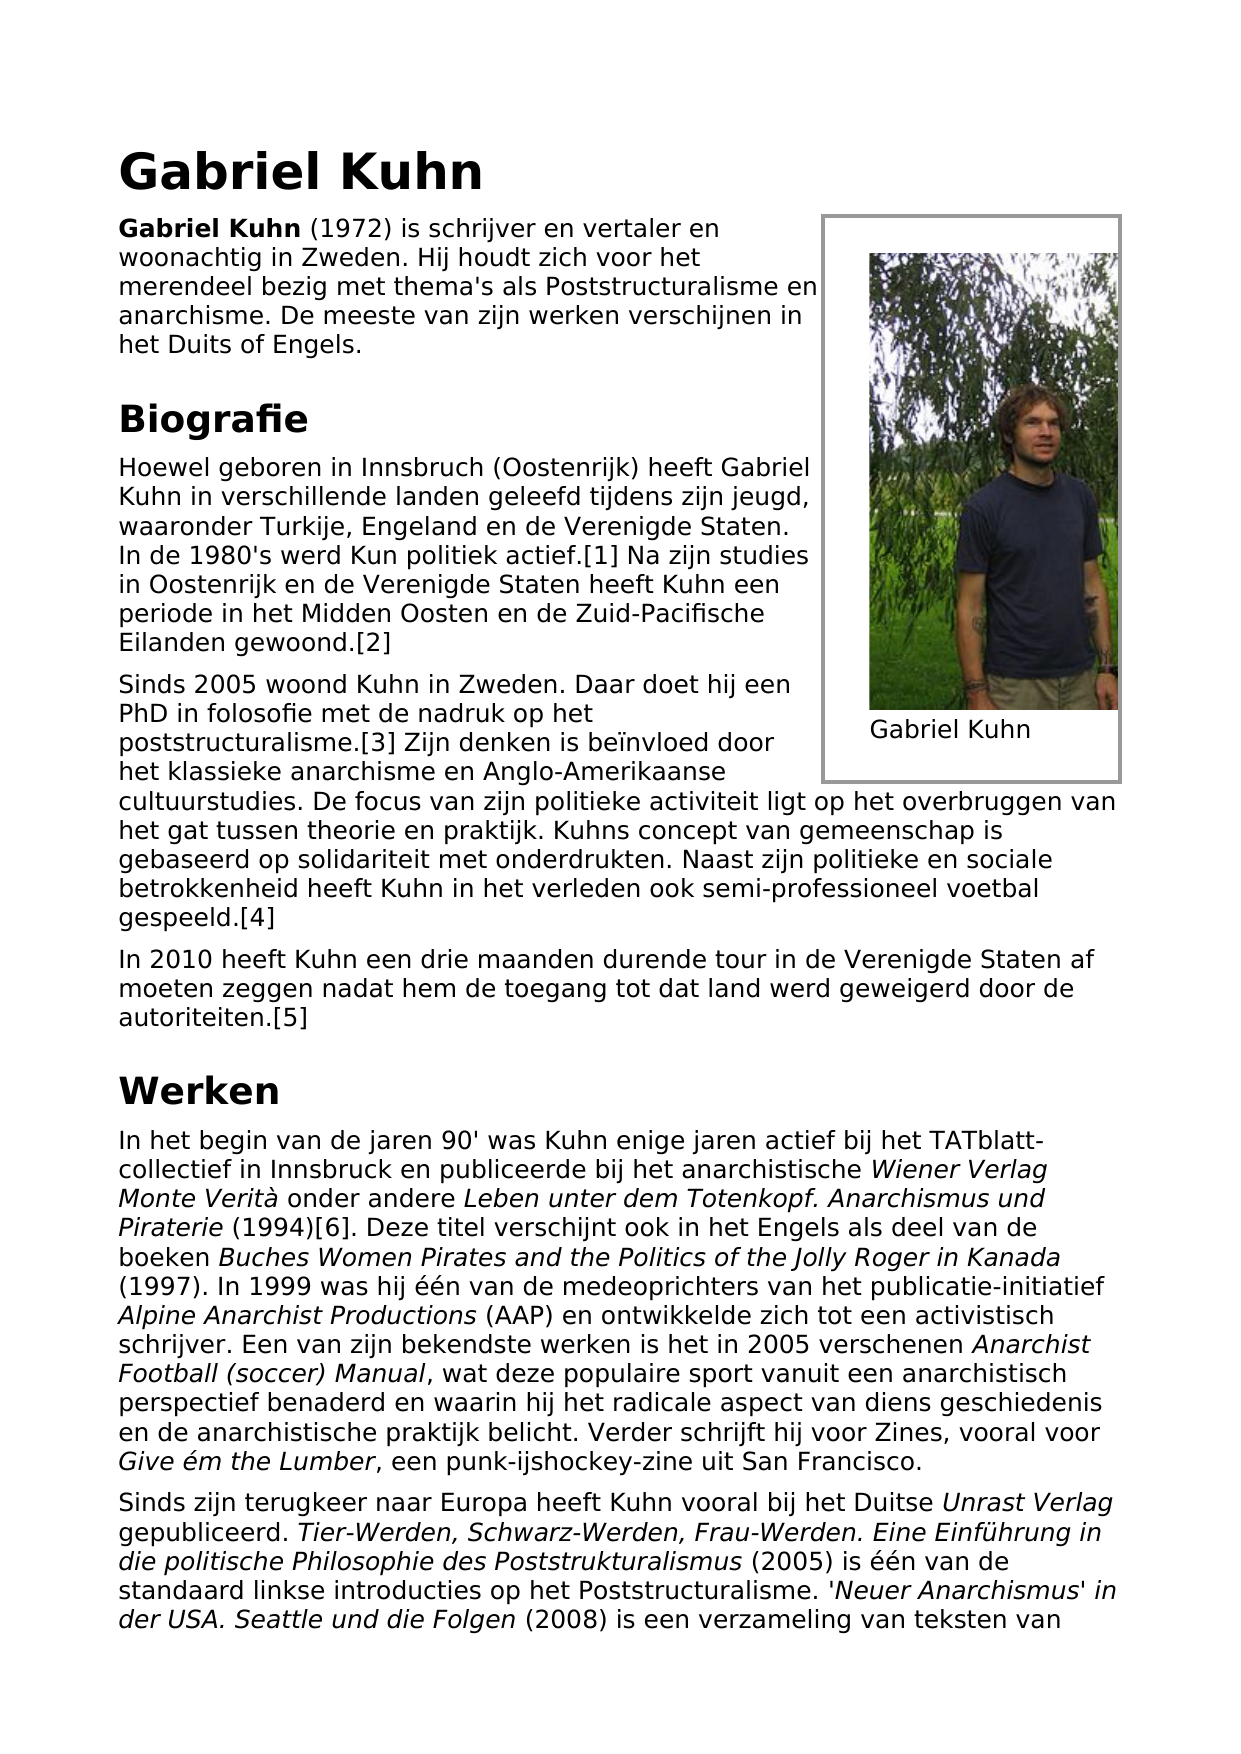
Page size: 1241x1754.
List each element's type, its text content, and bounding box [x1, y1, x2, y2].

text Sinds zijn terugkeer naar Europa heeft Kuhn vooral bij het Duitse Unrast Verlag gepubliceerd. Tier-Werden, Schwarz-Werden, Frau-Werden. Eine Einführung in die politische Philosophie des Poststrukturalismus (2005) is één van de standaard linkse introducties op het Poststructuralisme. 'Neuer Anarchismus' in der USA. Seattle und die Folgen (2008) is een verzameling van teksten van [118, 1489, 1122, 1634]
text In 2010 heeft Kuhn een drie maanden durende tour in de Verenigde Staten af moeten zeggen nadat hem de toegang tot dat land werd geweigerd door de autoriteiten.[5] [118, 945, 1122, 1032]
text [825, 218, 834, 780]
table_header Gabriel Kuhn [834, 218, 1118, 780]
subtitle Werken [118, 1070, 1122, 1114]
subtitle Biografie [118, 397, 821, 441]
subtitle Gabriel Kuhn [118, 143, 1122, 201]
text Hoewel geboren in Innsbruch (Oostenrijk) heeft Gabriel Kuhn in verschillende landen geleefd tijdens zijn jeugd, waaronder Turkije, Engeland en de Verenigde Staten. In de 1980's werd Kun politiek actief.[1] Na zijn studies in Oostenrijk en de Verenigde Staten heeft Kuhn een periode in het Midden Oosten en de Zuid-Pacifische Eilanden gewoond.[2] [118, 453, 821, 657]
text In het begin van de jaren 90' was Kuhn enige jaren actief bij het TATblatt-collectief in Innsbruck en publiceerde bij het anarchistische Wiener Verlag Monte Verità onder andere Leben unter dem Totenkopf. Anarchismus und Piraterie (1994)[6]. Deze titel verschijnt ook in het Engels als deel van de boeken Buches Women Pirates and the Politics of the Jolly Roger in Kanada (1997). In 1999 was hij één van de medeoprichters van het publicatie-initiatief Alpine Anarchist Productions (AAP) en ontwikkelde zich tot een activistisch schrijver. Een van zijn bekendste werken is het in 2005 verschenen Anarchist Football (soccer) Manual, wat deze populaire sport vanuit een anarchistisch perspectief benaderd en waarin hij het radicale aspect van diens geschiedenis en de anarchistische praktijk belicht. Verder schrijft hij voor Zines, vooral voor Give ém the Lumber, een punk-ijshockey-zine uit San Francisco. [118, 1126, 1122, 1476]
picture [869, 253, 1118, 710]
text Sinds 2005 woond Kuhn in Zweden. Daar doet hij een PhD in folosofie met de nadruk op het poststructuralisme.[3] Zijn denken is beïnvloed door het klassieke anarchisme en Anglo-Amerikaanse cultuurstudies. De focus van zijn politieke activiteit ligt op het overbruggen van het gat tussen theorie en praktijk. Kuhns concept van gemeenschap is gebaseerd op solidariteit met onderdrukten. Naast zijn politieke en sociale betrokkenheid heeft Kuhn in het verleden ook semi-professioneel voetbal gespeeld.[4] [118, 670, 1122, 932]
text Gabriel Kuhn (1972) is schrijver en vertaler en woonachtig in Zweden. Hij houdt zich voor het merendeel bezig met thema's als Poststructuralisme en anarchisme. De meeste van zijn werken verschijnen in het Duits of Engels. [118, 214, 821, 360]
